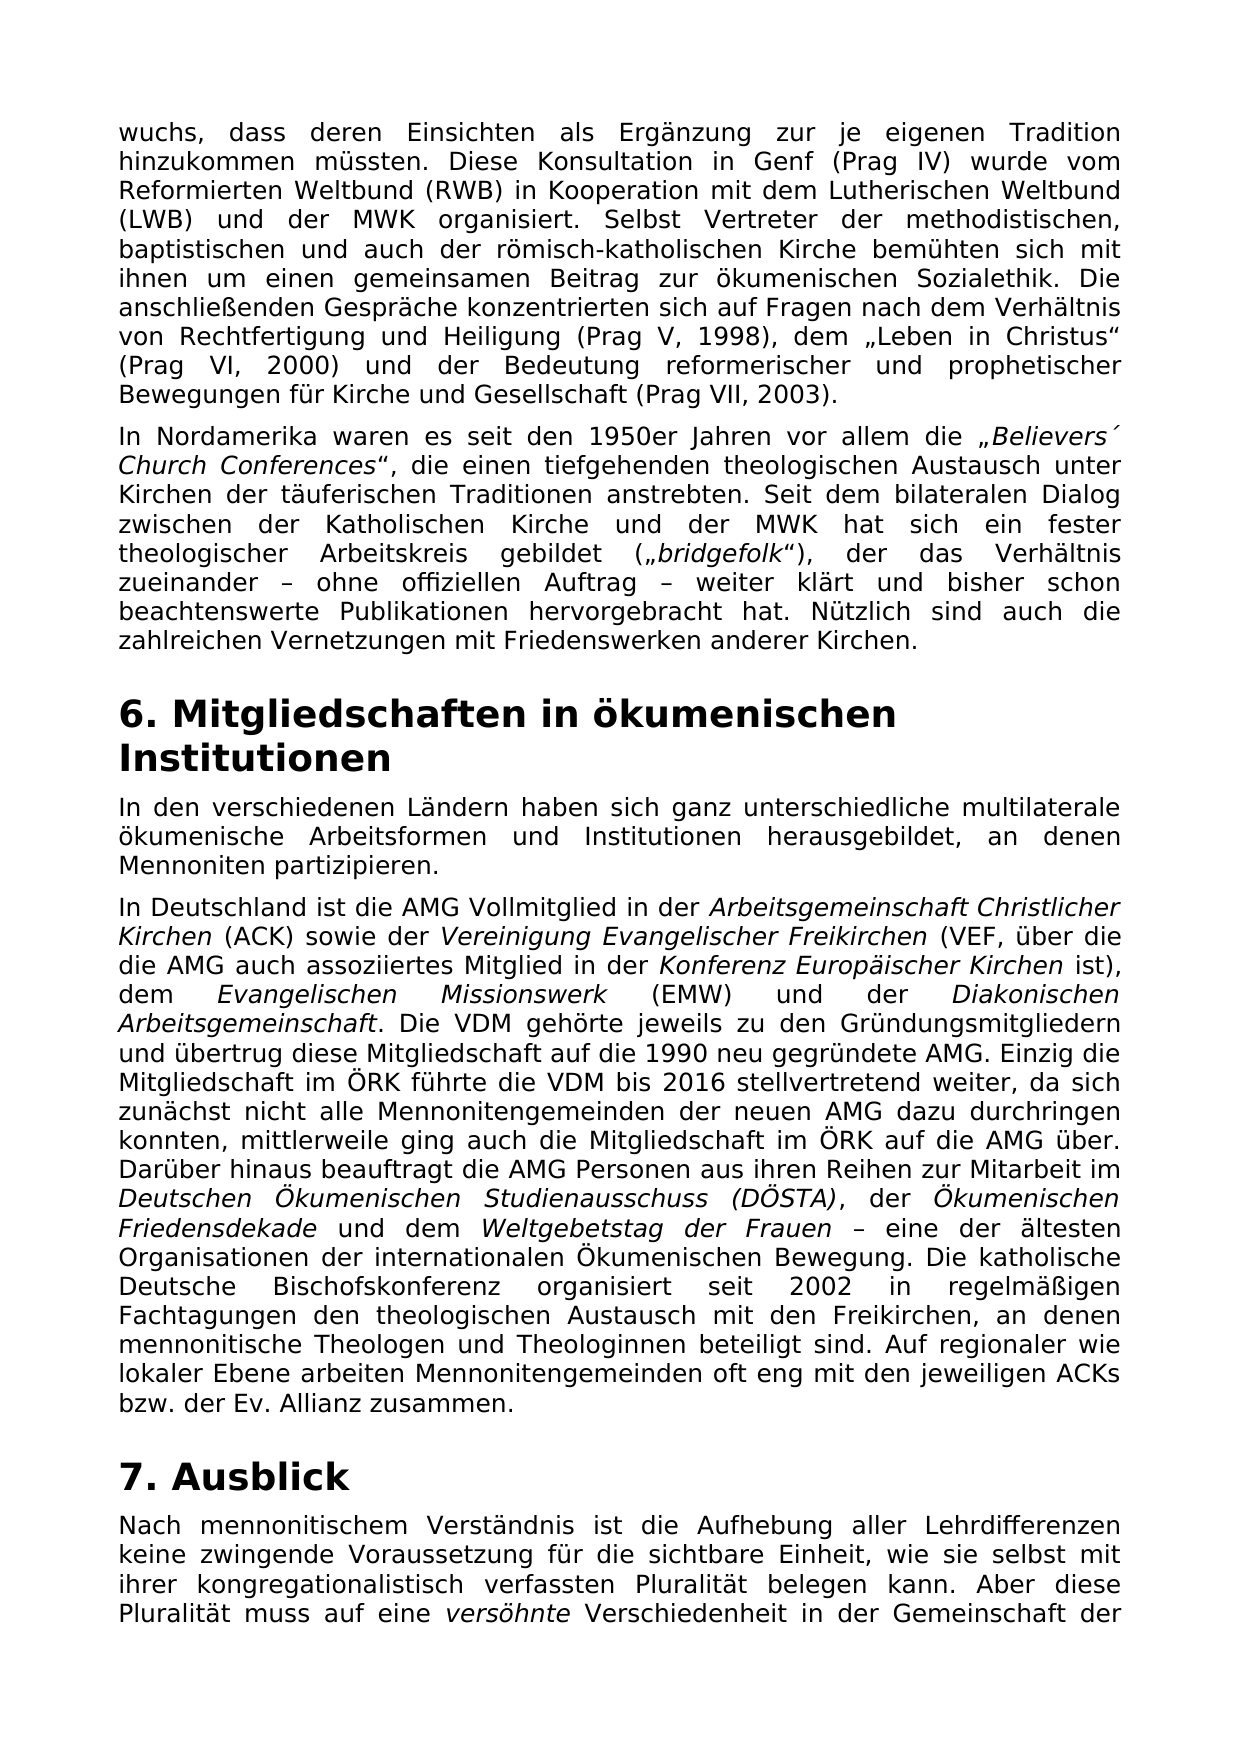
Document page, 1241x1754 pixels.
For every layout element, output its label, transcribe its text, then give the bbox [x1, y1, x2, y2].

text In Nordamerika waren es seit den 1950er Jahren vor allem die „Believers´ Church Conferences“, die einen tiefgehenden theologischen Austausch unter Kirchen der täuferischen Traditionen anstrebten. Seit dem bilateralen Dialog zwischen der Katholischen Kirche und der MWK hat sich ein fester theologischer Arbeitskreis gebildet („bridgefolk“), der das Verhältnis zueinander – ohne offiziellen Auftrag – weiter klärt und bisher schon beachtenswerte Publikationen hervorgebracht hat. Nützlich sind auch die zahlreichen Vernetzungen mit Friedenswerken anderer Kirchen. [118, 422, 1122, 656]
subtitle 7. Ausblick [118, 1455, 1122, 1499]
text In Deutschland ist die AMG Vollmitglied in der Arbeitsgemeinschaft Christlicher Kirchen (ACK) sowie der Vereinigung Evangelischer Freikirchen (VEF, über die die AMG auch assoziiertes Mitglied in der Konferenz Europäischer Kirchen ist), dem Evangelischen Missionswerk (EMW) und der Diakonischen Arbeitsgemeinschaft. Die VDM gehörte jeweils zu den Gründungsmitgliedern und übertrug diese Mitgliedschaft auf die 1990 neu gegründete AMG. Einzig die Mitgliedschaft im ÖRK führte die VDM bis 2016 stellvertretend weiter, da sich zunächst nicht alle Mennonitengemeinden der neuen AMG dazu durchringen konnten, mittlerweile ging auch die Mitgliedschaft im ÖRK auf die AMG über. Darüber hinaus beauftragt die AMG Personen aus ihren Reihen zur Mitarbeit im Deutschen Ökumenischen Studienausschuss (DÖSTA), der Ökumenischen Friedensdekade und dem Weltgebetstag der Frauen – eine der ältesten Organisationen der internationalen Ökumenischen Bewegung. Die katholische Deutsche Bischofskonferenz organisiert seit 2002 in regelmäßigen Fachtagungen den theologischen Austausch mit den Freikirchen, an denen mennonitische Theologen und Theologinnen beteiligt sind. Auf regionaler wie lokaler Ebene arbeiten Mennonitengemeinden oft eng mit den jeweiligen ACKs bzw. der Ev. Allianz zusammen. [118, 893, 1122, 1418]
text wuchs, dass deren Einsichten als Ergänzung zur je eigenen Tradition hinzukommen müssten. Diese Konsultation in Genf (Prag IV) wurde vom Reformierten Weltbund (RWB) in Kooperation mit dem Lutherischen Weltbund (LWB) und der MWK organisiert. Selbst Vertreter der methodistischen, baptistischen und auch der römisch-katholischen Kirche bemühten sich mit ihnen um einen gemeinsamen Beitrag zur ökumenischen Sozialethik. Die anschließenden Gespräche konzentrierten sich auf Fragen nach dem Verhältnis von Rechtfertigung und Heiligung (Prag V, 1998), dem „Leben in Christus“ (Prag VI, 2000) und der Bedeutung reformerischer und prophetischer Bewegungen für Kirche und Gesellschaft (Prag VII, 2003). [118, 118, 1122, 410]
text Nach mennonitischem Verständnis ist die Aufhebung aller Lehrdifferenzen keine zwingende Voraussetzung für die sichtbare Einheit, wie sie selbst mit ihrer kongregationalistisch verfassten Pluralität belegen kann. Aber diese Pluralität muss auf eine versöhnte Verschiedenheit in der Gemeinschaft der [118, 1512, 1122, 1628]
text In den verschiedenen Ländern haben sich ganz unterschiedliche multilaterale ökumenische Arbeitsformen und Institutionen herausgebildet, an denen Mennoniten partizipieren. [118, 793, 1122, 880]
subtitle 6. Mitgliedschaften in ökumenischen Institutionen [118, 693, 1122, 780]
